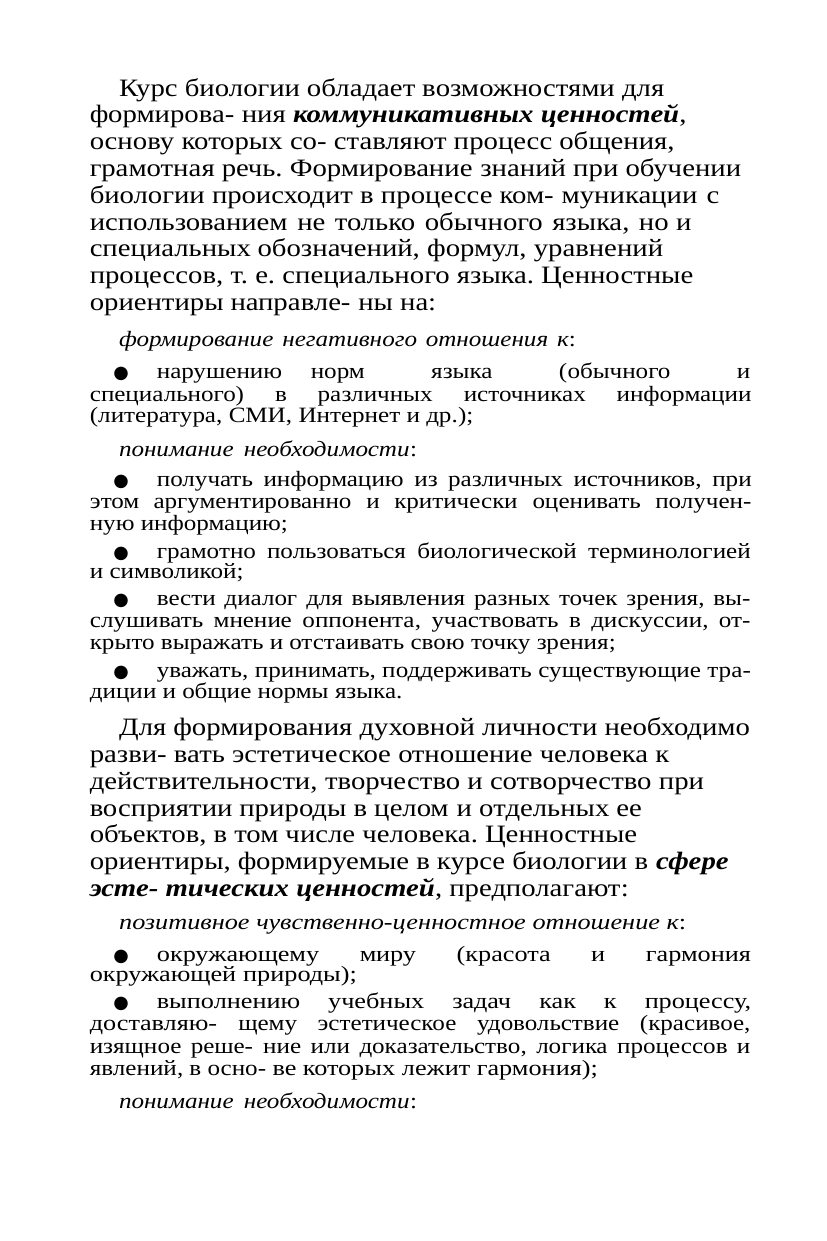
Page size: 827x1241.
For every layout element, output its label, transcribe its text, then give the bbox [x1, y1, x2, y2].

list уважать, принимать, поддерживать существующие тра- диции и общие нормы языка. [89, 657, 751, 703]
list вести диалог для выявления разных точек зрения, вы- слушивать мнение оппонента, участвовать в дискуссии, от- крыто выражать и отстаивать свою точку зрения; [89, 585, 751, 654]
list выполнению учебных задач как к процессу, доставляю- щему эстетическое удовольствие (красивое, изящное реше- ние или доказательство, логика процессов и явлений, в осно- ве которых лежит гармония); [89, 988, 751, 1080]
text формирование негативного отношения к: [119, 326, 762, 352]
list окружающему миру (красота и гармония окружающей природы); [89, 941, 751, 987]
list нарушению норм языка (обычного и специального) в различных источниках информации (литература, СМИ, Интернет и др.); [89, 358, 751, 428]
text понимание необходимости: [119, 1088, 762, 1113]
list получать информацию из различных источников, при этом аргументированно и критически оценивать получен- ную информацию; [89, 466, 751, 535]
list грамотно пользоваться биологической терминологией и символикой; [89, 538, 751, 583]
text Курс биологии обладает возможностями для формирова- ния коммуникативных ценностей, основу которых со- ставляют процесс общения, грамотная речь. Формирование знаний при обучении биологии происходит в процессе ком- муникации с использованием не только обычного языка, но и специальных обозначений, формул, уравнений процессов, т. е. специального языка. Ценностные ориентиры направле- ны на: [89, 73, 751, 316]
text понимание необходимости: [119, 436, 762, 461]
text Для формирования духовной личности необходимо разви- вать эстетическое отношение человека к действительности, творчество и сотворчество при восприятии природы в целом и отдельных ее объектов, в том числе человека. Ценностные ориентиры, формируемые в курсе биологии в сфере эсте- тических ценностей, предполагают: [89, 712, 752, 902]
text позитивное чувственно-ценностное отношение к: [119, 909, 762, 934]
